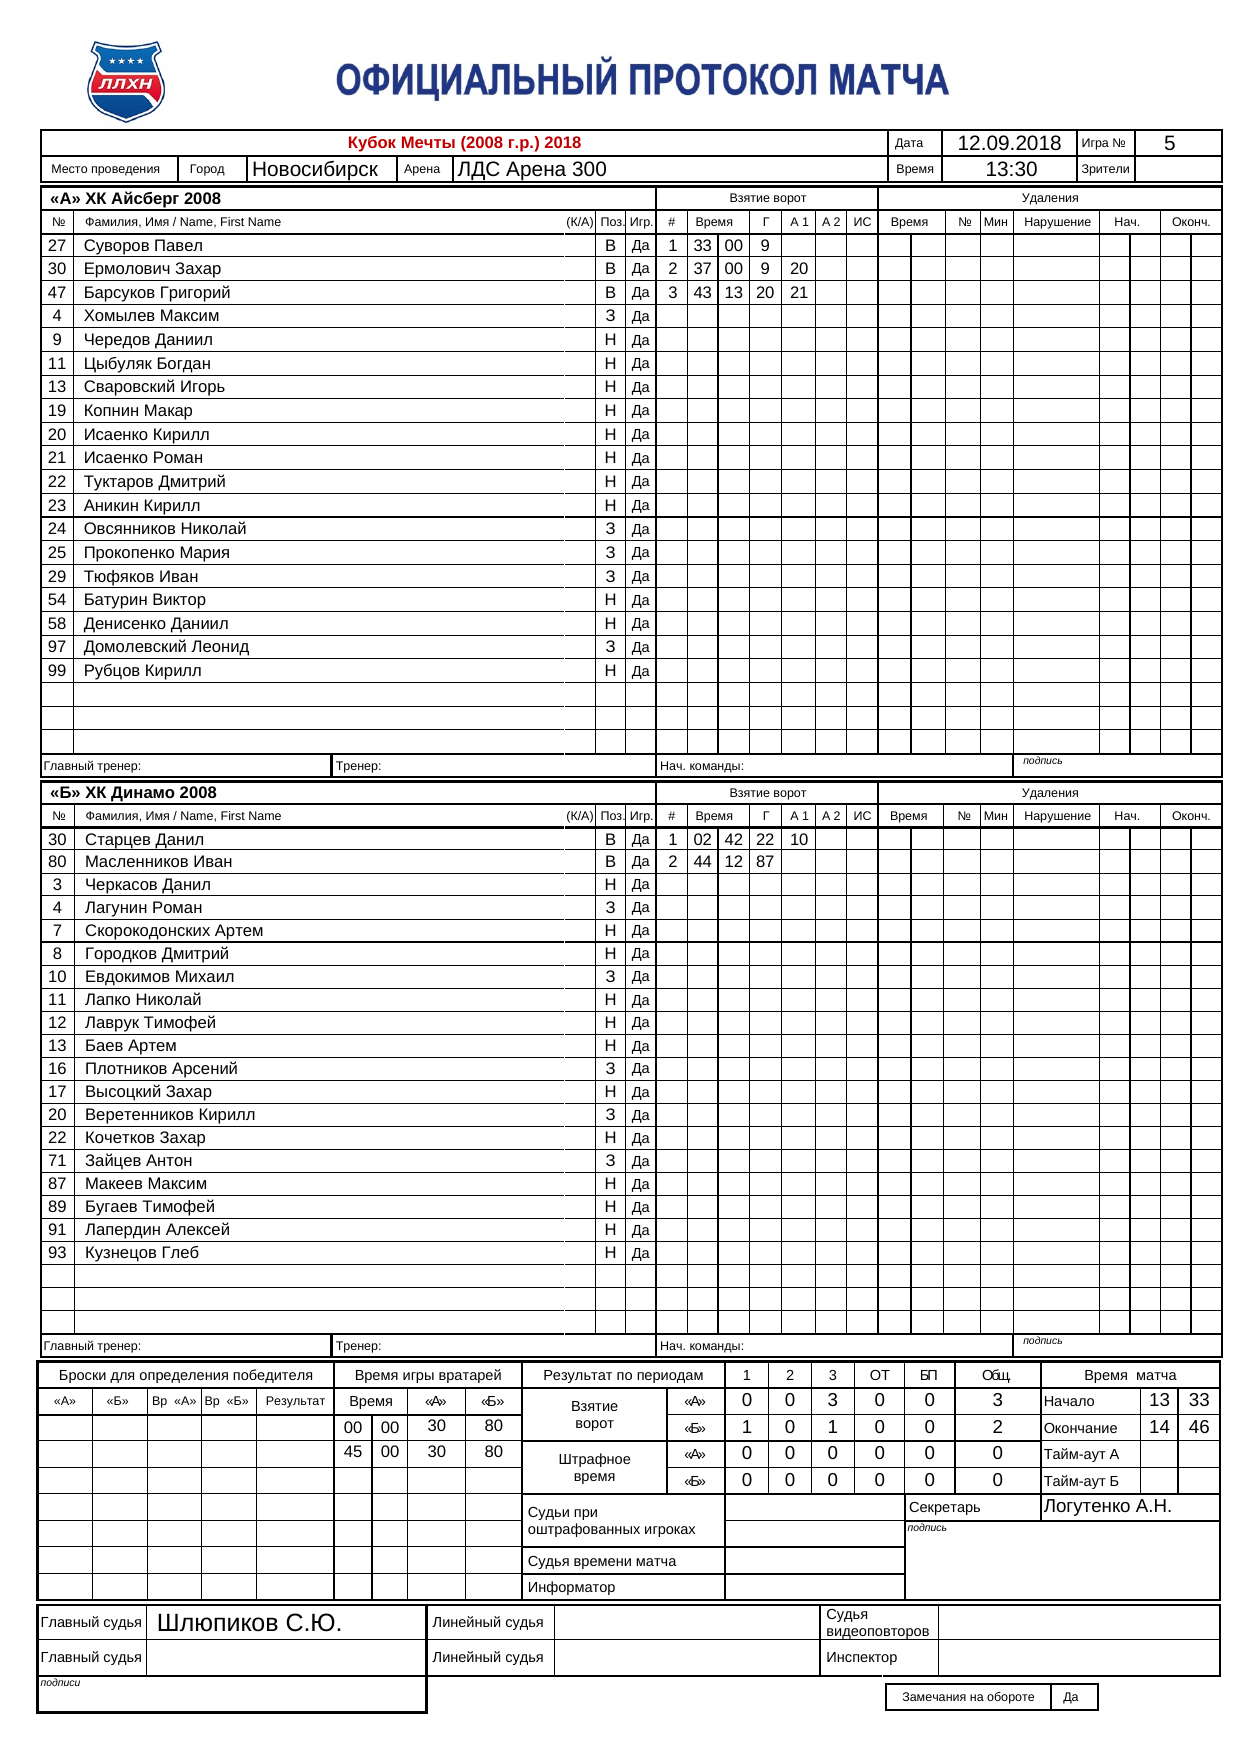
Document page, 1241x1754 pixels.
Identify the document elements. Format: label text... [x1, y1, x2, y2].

table_cell [847, 1058, 877, 1079]
table_cell [1100, 829, 1129, 849]
table_cell Фамилия, Имя / Name, First Name [75, 805, 565, 826]
table_cell 30 [408, 1416, 465, 1440]
table_cell [719, 966, 749, 987]
table_cell [879, 470, 910, 493]
table_cell [657, 1311, 687, 1333]
table_cell [782, 920, 815, 941]
table_cell [750, 989, 781, 1011]
table_cell [847, 1081, 877, 1103]
table_cell [1192, 1104, 1221, 1126]
table_cell [847, 1242, 877, 1264]
table_cell [1100, 1127, 1129, 1149]
table_cell [688, 989, 717, 1011]
table_cell [39, 1441, 92, 1467]
table_cell [946, 636, 980, 658]
table_cell [879, 1035, 910, 1057]
table_cell [626, 1265, 655, 1287]
table_cell [1014, 518, 1099, 540]
table_cell [782, 446, 815, 469]
table_cell [981, 1265, 1013, 1287]
table_cell 00 [335, 1416, 371, 1440]
table_cell [782, 1035, 815, 1057]
table_cell [719, 1265, 749, 1287]
table_cell Прокопенко Мария [74, 541, 564, 564]
table_cell 1 [657, 829, 687, 849]
table_cell [981, 1081, 1013, 1103]
table_cell Барсуков Григорий [74, 281, 564, 303]
table_cell 21 [42, 446, 73, 469]
table_cell [981, 829, 1013, 849]
table_cell [719, 1058, 749, 1079]
table_cell [946, 352, 980, 374]
table_cell [1131, 305, 1160, 327]
table_cell [1192, 376, 1221, 398]
table_cell [1192, 281, 1221, 303]
table_cell [879, 518, 910, 540]
table_cell 0 [956, 1442, 1040, 1467]
table_cell 22 [42, 1127, 74, 1149]
table_cell [782, 1012, 815, 1033]
table_cell [688, 1081, 717, 1103]
table_cell [1192, 541, 1221, 564]
table_cell [1131, 1104, 1160, 1126]
table_cell [1100, 399, 1129, 422]
table_cell Окончание [1042, 1415, 1140, 1440]
table_cell [782, 707, 815, 729]
table_header Время игры вратарей [335, 1363, 521, 1387]
table_cell [719, 1288, 749, 1310]
table_cell [1014, 281, 1099, 303]
table_cell [373, 1468, 407, 1493]
table_cell подпись [1014, 755, 1221, 776]
table_cell [1192, 352, 1221, 374]
table_cell [981, 989, 1013, 1011]
table_cell Инспектор [821, 1640, 938, 1675]
table_cell [1192, 850, 1221, 872]
table_cell Да [626, 1150, 655, 1172]
table_cell Да [626, 1035, 655, 1057]
table_cell Бугаев Тимофей [75, 1196, 564, 1218]
table_cell [1100, 1265, 1129, 1287]
table_cell [75, 1311, 564, 1333]
table_cell Н [596, 446, 625, 469]
table_cell [565, 1219, 595, 1241]
table_cell Линейный судья [428, 1606, 554, 1639]
table_cell [912, 352, 945, 374]
table_cell [565, 730, 595, 753]
table_cell [565, 989, 595, 1011]
table_cell [750, 1058, 781, 1079]
table_cell [1192, 494, 1221, 516]
table_cell [565, 1081, 595, 1103]
table_cell [565, 1242, 595, 1264]
table_cell 71 [42, 1150, 74, 1172]
table_cell [688, 305, 717, 327]
table_cell [981, 874, 1013, 895]
table_cell 9 [42, 328, 73, 351]
table_cell [847, 896, 877, 918]
table_cell [1100, 541, 1129, 564]
table_cell Черкасов Данил [75, 874, 564, 895]
table_cell Нарушение [1014, 211, 1099, 233]
table_cell [782, 1219, 815, 1241]
table_cell [1014, 1196, 1099, 1218]
table_cell № [946, 211, 980, 233]
table_cell [719, 1127, 749, 1149]
table_cell [1100, 612, 1129, 634]
table_cell [944, 1219, 980, 1241]
table_cell 13 [42, 1035, 74, 1057]
table_cell [688, 1219, 717, 1241]
table_cell [816, 896, 846, 918]
table_cell [1100, 1035, 1129, 1057]
table_cell Вр «Б» [202, 1389, 256, 1413]
table_cell [688, 612, 717, 634]
table_cell # [657, 805, 687, 826]
table_cell [1014, 541, 1099, 564]
table_cell 13:30 [943, 157, 1076, 181]
table_cell [816, 943, 846, 964]
table_cell 80 [466, 1441, 521, 1467]
table_cell 00 [719, 257, 749, 280]
table_cell Главный тренер: [42, 1335, 330, 1356]
table_cell Да [626, 1104, 655, 1126]
table_cell [39, 1521, 92, 1546]
table_cell [879, 920, 910, 941]
table_cell [879, 874, 910, 895]
table_cell [879, 850, 910, 872]
table_cell [912, 1288, 943, 1310]
table_cell 0 [905, 1389, 954, 1413]
table_cell [1161, 281, 1190, 303]
table_cell [1131, 659, 1160, 682]
table_cell [981, 235, 1013, 256]
table_cell [1100, 1012, 1129, 1033]
table_cell Да [626, 1242, 655, 1264]
table_cell Кузнецов Глеб [75, 1242, 564, 1264]
table_cell [1014, 588, 1099, 611]
table_cell Н [596, 920, 625, 941]
table_cell [688, 423, 717, 445]
table_cell В [596, 281, 625, 303]
table_cell [847, 328, 877, 351]
table_cell Старцев Данил [75, 829, 564, 849]
table_cell [1131, 470, 1160, 493]
table_cell [565, 1196, 595, 1218]
table_cell [688, 1035, 717, 1057]
table_cell Н [596, 470, 625, 493]
table_cell [1141, 1441, 1177, 1467]
table_cell [373, 1521, 407, 1546]
table_cell Мин [981, 211, 1013, 233]
table_cell [750, 1012, 781, 1033]
table_cell [1192, 399, 1221, 422]
table_cell Н [596, 989, 625, 1011]
table_cell [657, 896, 687, 918]
table_cell [879, 829, 910, 849]
table_cell А 1 [782, 211, 815, 233]
table_cell [816, 1012, 846, 1033]
table_cell [782, 1127, 815, 1149]
table_cell [782, 1288, 815, 1310]
table_cell [657, 1265, 687, 1287]
table_cell [847, 494, 877, 516]
table_cell З [596, 541, 625, 564]
table_cell Фамилия, Имя / Name, First Name [74, 211, 565, 233]
table_cell 30 [42, 257, 73, 280]
table_cell Место проведения [42, 157, 177, 181]
table_cell Тренер: [333, 1335, 655, 1356]
table_cell [42, 1288, 74, 1310]
table_cell [565, 494, 595, 516]
table_cell [782, 896, 815, 918]
table_cell [1100, 470, 1129, 493]
table_cell 0 [855, 1389, 904, 1413]
table_cell [1014, 612, 1099, 634]
table_cell Копнин Макар [74, 399, 564, 422]
table_cell [879, 1288, 910, 1310]
table_cell [657, 636, 687, 658]
table_cell [879, 1173, 910, 1195]
table_cell З [596, 636, 625, 658]
table_cell [565, 423, 595, 445]
table_cell [981, 1196, 1013, 1218]
table_cell 10 [782, 829, 815, 849]
table_cell [719, 707, 749, 729]
table_cell Линейный судья [428, 1640, 554, 1675]
table_cell [1161, 1081, 1190, 1103]
table_cell Н [596, 399, 625, 422]
table_cell [93, 1547, 147, 1573]
table_cell [466, 1574, 521, 1599]
table_cell [257, 1416, 333, 1440]
table_cell Н [596, 612, 625, 634]
table_cell [373, 1494, 407, 1520]
table_header 12.09.2018 [943, 131, 1076, 155]
table_cell [816, 829, 846, 849]
table_cell Да [626, 920, 655, 941]
table_cell [939, 1640, 1219, 1675]
table_cell [847, 1035, 877, 1057]
table_cell [565, 636, 595, 658]
table_cell Игр. [626, 211, 655, 233]
table_cell Высоцкий Захар [75, 1081, 564, 1103]
table_cell [981, 896, 1013, 918]
table_cell [912, 281, 945, 303]
table_cell «Б» [668, 1415, 724, 1440]
table_cell [688, 470, 717, 493]
table_cell [816, 541, 846, 564]
table_cell Да [626, 1012, 655, 1033]
table_cell [782, 1196, 815, 1218]
table_cell [565, 518, 595, 540]
table_cell [719, 612, 749, 634]
table_cell Да [626, 565, 655, 587]
table_cell [202, 1441, 256, 1467]
table_cell [719, 1035, 749, 1057]
table_cell [257, 1547, 333, 1573]
table_cell [944, 989, 980, 1011]
table_cell [981, 305, 1013, 327]
table_cell [1136, 157, 1221, 181]
table_cell [1161, 423, 1190, 445]
table_cell [1014, 1012, 1099, 1033]
table_cell [1014, 423, 1099, 445]
table_cell [912, 707, 945, 729]
table_cell 22 [750, 829, 781, 849]
table_cell [657, 683, 687, 706]
table_cell [1131, 896, 1160, 918]
table_cell [657, 305, 687, 327]
table_cell [782, 1311, 815, 1333]
table_cell [944, 1311, 980, 1333]
table_cell [657, 707, 687, 729]
table_cell [719, 683, 749, 706]
table_cell [466, 1521, 521, 1546]
table_cell [782, 1150, 815, 1172]
table_cell 97 [42, 636, 73, 658]
table_cell [565, 565, 595, 587]
table_cell [257, 1468, 333, 1493]
table_cell [39, 1494, 92, 1520]
table_cell [688, 1058, 717, 1079]
table_cell [466, 1547, 521, 1573]
table_cell [565, 612, 595, 634]
table_cell [912, 1265, 943, 1287]
table_cell Да [626, 659, 655, 682]
table_cell Рубцов Кирилл [74, 659, 564, 682]
table_cell В [596, 850, 625, 872]
table_cell [750, 1035, 781, 1057]
table_cell [688, 446, 717, 469]
table_cell [1131, 829, 1160, 849]
table_cell [565, 966, 595, 987]
table_cell [657, 730, 687, 753]
table_cell Да [626, 235, 655, 256]
table_cell 30 [42, 829, 74, 849]
table_cell [981, 446, 1013, 469]
table_cell [782, 518, 815, 540]
table_cell 58 [42, 612, 73, 634]
table_cell [782, 966, 815, 987]
table_header Взятие ворот [657, 783, 877, 803]
table_cell [565, 1288, 595, 1310]
table_cell [719, 305, 749, 327]
table_cell [847, 966, 877, 987]
table_cell [847, 1127, 877, 1149]
table_cell Судьи при оштрафованных игроках [523, 1495, 724, 1546]
table_header «Б» ХК Динамо 2008 [42, 783, 655, 803]
table_cell [782, 235, 815, 256]
table_cell [1014, 1242, 1099, 1264]
table_cell [626, 1288, 655, 1310]
table_cell [1192, 659, 1221, 682]
table_cell [981, 1311, 1013, 1333]
table_cell [148, 1441, 201, 1467]
table_cell ИС [847, 805, 877, 826]
table_cell [750, 518, 781, 540]
table_cell [750, 707, 781, 729]
table_cell [657, 1058, 687, 1079]
table_cell [1192, 518, 1221, 540]
table_cell [912, 850, 943, 872]
table_cell [946, 235, 980, 256]
table_cell Исаенко Роман [74, 446, 564, 469]
table_cell 0 [905, 1415, 954, 1440]
table_cell Судья видеоповторов [821, 1606, 938, 1639]
table_cell [782, 376, 815, 398]
table_cell [657, 494, 687, 516]
table_cell [565, 541, 595, 564]
table_cell [879, 1058, 910, 1079]
table_cell [1161, 1265, 1190, 1287]
table_cell [726, 1495, 904, 1520]
table_cell Н [596, 1012, 625, 1033]
table_cell [1131, 1196, 1160, 1218]
table_cell [782, 494, 815, 516]
table_cell [1161, 1311, 1190, 1333]
table_cell 0 [812, 1468, 854, 1493]
table_cell Главный тренер: [42, 755, 330, 776]
table_cell [981, 423, 1013, 445]
table_cell [1161, 966, 1190, 987]
table_cell [1014, 730, 1099, 753]
table_cell [408, 1468, 465, 1493]
table_cell [1131, 588, 1160, 611]
table_cell [946, 612, 980, 634]
table_cell [1161, 541, 1190, 564]
table_cell «А» [39, 1389, 92, 1413]
table_cell [565, 1104, 595, 1126]
table_cell [719, 1173, 749, 1195]
table_cell [657, 518, 687, 540]
table_cell [688, 943, 717, 964]
table_cell [816, 920, 846, 941]
table_cell [657, 989, 687, 1011]
table_cell [912, 399, 945, 422]
table_cell [946, 541, 980, 564]
table_cell [688, 636, 717, 658]
table_cell [596, 1288, 625, 1310]
table_cell [657, 612, 687, 634]
table_cell [1131, 565, 1160, 587]
table_cell Да [626, 850, 655, 872]
table_cell [42, 730, 73, 753]
table_cell [565, 896, 595, 918]
table_cell [912, 541, 945, 564]
table_cell [428, 1677, 882, 1711]
table_cell Лаврук Тимофей [75, 1012, 564, 1033]
table_cell Информатор [523, 1575, 724, 1599]
table_cell [335, 1468, 371, 1493]
table_cell [1100, 730, 1129, 753]
table_cell [879, 376, 910, 398]
table_cell [912, 446, 945, 469]
table_cell [202, 1521, 256, 1546]
table_cell [816, 352, 846, 374]
table_cell [688, 588, 717, 611]
table_cell [719, 399, 749, 422]
table_cell [719, 896, 749, 918]
table_cell [981, 943, 1013, 964]
table_cell [148, 1547, 201, 1573]
table_cell [1100, 683, 1129, 706]
table_cell [816, 989, 846, 1011]
table_cell [1131, 1311, 1160, 1333]
table_cell «А» [668, 1389, 724, 1413]
table_cell ИС [847, 211, 877, 233]
table_cell [816, 328, 846, 351]
table_cell Н [596, 1196, 625, 1218]
table_cell [782, 850, 815, 872]
table_cell [750, 328, 781, 351]
table_cell [879, 636, 910, 658]
table_cell [1192, 305, 1221, 327]
table_cell [946, 281, 980, 303]
table_cell [782, 636, 815, 658]
table_cell [1192, 920, 1221, 941]
table_cell [912, 235, 945, 256]
table_cell [626, 730, 655, 753]
table_cell [981, 565, 1013, 587]
table_cell [816, 1081, 846, 1103]
table_cell [1100, 328, 1129, 351]
table_cell [1161, 896, 1190, 918]
table_cell [39, 1468, 92, 1493]
table_cell 27 [42, 235, 73, 256]
table_cell [782, 328, 815, 351]
table_cell [1192, 966, 1221, 987]
table_cell [912, 966, 943, 987]
table_cell 43 [688, 281, 717, 303]
table_cell [1131, 328, 1160, 351]
table_cell [1014, 257, 1099, 280]
table_cell Н [596, 588, 625, 611]
table_cell [981, 1219, 1013, 1241]
table_cell Вр «А» [148, 1389, 201, 1413]
table_cell [1161, 565, 1190, 587]
table_cell [816, 399, 846, 422]
table_cell [555, 1606, 819, 1639]
table_cell [1100, 874, 1129, 895]
table_cell Да [626, 494, 655, 516]
table_cell [565, 1150, 595, 1172]
table_cell [719, 730, 749, 753]
table_cell [719, 423, 749, 445]
table_cell [879, 399, 910, 422]
table_cell [912, 1242, 943, 1264]
table_cell [1014, 1219, 1099, 1241]
table_cell [148, 1521, 201, 1546]
table_cell [1100, 1058, 1129, 1079]
table_cell 13 [719, 281, 749, 303]
table_cell [912, 588, 945, 611]
table_cell [657, 1035, 687, 1057]
table_cell [981, 1058, 1013, 1079]
table_cell [750, 1219, 781, 1241]
table_cell Секретарь [906, 1495, 1040, 1520]
table_cell 22 [42, 470, 73, 493]
table_cell [408, 1547, 465, 1573]
table_cell [912, 1012, 943, 1033]
table_cell 29 [42, 565, 73, 587]
table_cell [93, 1494, 147, 1520]
table_cell «Б» [668, 1468, 724, 1493]
table_cell [1131, 943, 1160, 964]
table_cell [981, 730, 1013, 753]
table_cell Н [596, 659, 625, 682]
table_cell [719, 1104, 749, 1126]
table_cell Чередов Даниил [74, 328, 564, 351]
table_cell [782, 1265, 815, 1287]
table_cell З [596, 1150, 625, 1172]
table_cell [688, 1242, 717, 1264]
table_cell 80 [466, 1416, 521, 1440]
table_cell [1161, 1012, 1190, 1033]
table_cell Н [596, 423, 625, 445]
table_cell [1141, 1468, 1177, 1493]
table_cell [750, 874, 781, 895]
table_cell [782, 659, 815, 682]
table_cell [816, 1173, 846, 1195]
table_cell [879, 659, 910, 682]
table_cell [565, 399, 595, 422]
table_cell [816, 1058, 846, 1079]
table_cell [688, 565, 717, 587]
table_cell Денисенко Даниил [74, 612, 564, 634]
table_cell Городков Дмитрий [75, 943, 564, 964]
table_cell [816, 966, 846, 987]
table_cell [782, 989, 815, 1011]
table_cell [879, 1104, 910, 1126]
table_cell [750, 730, 781, 753]
table_cell [847, 659, 877, 682]
table_cell [1014, 494, 1099, 516]
table_cell [1161, 730, 1190, 753]
table_cell [816, 494, 846, 516]
table_cell [1192, 896, 1221, 918]
table_cell [981, 518, 1013, 540]
table_cell 21 [782, 281, 815, 303]
table_cell [1100, 352, 1129, 374]
table_cell Да [626, 1196, 655, 1218]
table_cell [1131, 850, 1160, 872]
table_cell 0 [726, 1389, 768, 1413]
table_cell [1100, 989, 1129, 1011]
table_cell Н [596, 874, 625, 895]
table_cell [1131, 989, 1160, 1011]
table_cell [946, 470, 980, 493]
table_cell [750, 470, 781, 493]
table_cell [1131, 257, 1160, 280]
table_cell [657, 943, 687, 964]
table_cell [1014, 1035, 1099, 1057]
table_cell Н [596, 1127, 625, 1149]
table_cell 16 [42, 1058, 74, 1079]
table_cell [847, 352, 877, 374]
table_cell (К/А) [565, 805, 595, 826]
table_cell [1161, 659, 1190, 682]
table_cell [981, 1288, 1013, 1310]
table_cell [626, 683, 655, 706]
table_cell Н [596, 1035, 625, 1057]
table_cell [1161, 636, 1190, 658]
table_cell [719, 1311, 749, 1333]
table_cell [944, 1104, 980, 1126]
table_cell 37 [688, 257, 717, 280]
table_cell Да [626, 257, 655, 280]
table_cell [879, 235, 910, 256]
table_header Время матча [1042, 1363, 1219, 1387]
table_cell [257, 1494, 333, 1520]
table_cell 00 [719, 235, 749, 256]
table_cell [657, 565, 687, 587]
table_cell [93, 1468, 147, 1493]
table_cell [883, 1677, 1220, 1681]
table_cell [847, 235, 877, 256]
table_cell [946, 305, 980, 327]
table_cell [912, 1196, 943, 1218]
table_cell 17 [42, 1081, 74, 1103]
table_cell [946, 376, 980, 398]
table_cell Нач. [1100, 211, 1160, 233]
table_cell [1131, 612, 1160, 634]
table_cell Время [335, 1389, 407, 1413]
table_cell [1014, 943, 1099, 964]
table_cell [1192, 1058, 1221, 1079]
table_cell [202, 1494, 256, 1520]
table_cell Время [889, 157, 941, 181]
table_cell [1014, 1265, 1099, 1287]
table_cell [1100, 235, 1129, 256]
table_cell [1014, 966, 1099, 987]
table_cell [1192, 874, 1221, 895]
table_cell [847, 1104, 877, 1126]
table_cell 3 [42, 874, 74, 895]
table_cell [565, 850, 595, 872]
table_cell [688, 1104, 717, 1126]
table_cell [847, 1173, 877, 1195]
table_cell [1192, 257, 1221, 280]
table_cell Да [626, 446, 655, 469]
table_cell [626, 1311, 655, 1333]
table_cell [847, 874, 877, 895]
table_cell [1161, 1219, 1190, 1241]
table_cell [847, 612, 877, 634]
table_cell [1131, 1288, 1160, 1310]
table_cell [565, 707, 595, 729]
table_cell Время [688, 805, 749, 826]
table_cell № [944, 805, 980, 826]
table_cell [750, 588, 781, 611]
table_header Броски для определения победителя [39, 1363, 333, 1387]
table_cell [657, 588, 687, 611]
table_cell Время [879, 211, 945, 233]
table_cell [657, 1104, 687, 1126]
table_cell [688, 659, 717, 682]
table_cell [816, 588, 846, 611]
table_cell [1161, 1104, 1190, 1126]
table_cell [944, 896, 980, 918]
table_cell [1100, 257, 1129, 280]
table_cell [981, 257, 1013, 280]
table_cell 3 [956, 1389, 1040, 1413]
table_cell Да [626, 305, 655, 327]
table_cell Да [626, 1219, 655, 1241]
table_cell [879, 943, 910, 964]
table_cell Кочетков Захар [75, 1127, 564, 1149]
table_cell [981, 1104, 1013, 1126]
table_cell В [596, 829, 625, 849]
table_cell Поз. [596, 805, 625, 826]
table_cell [946, 730, 980, 753]
table_cell [1014, 235, 1099, 256]
table_cell [944, 943, 980, 964]
table_cell 80 [42, 850, 74, 872]
table_cell [1100, 518, 1129, 540]
table_cell [847, 1219, 877, 1241]
table_cell [1131, 1035, 1160, 1057]
table_cell Нач. команды: [657, 755, 1012, 776]
table_cell [657, 328, 687, 351]
table_cell [1192, 1265, 1221, 1287]
table_cell [1131, 235, 1160, 256]
table_cell [750, 920, 781, 941]
table_cell 13 [42, 376, 73, 398]
table_cell 0 [812, 1442, 854, 1467]
table_cell [657, 541, 687, 564]
table_cell [782, 305, 815, 327]
table_cell [719, 446, 749, 469]
table_cell [1192, 1196, 1221, 1218]
table_cell Мин [981, 805, 1013, 826]
table_cell [1014, 683, 1099, 706]
table_cell [981, 659, 1013, 682]
table_cell [42, 683, 73, 706]
table_cell [847, 1288, 877, 1310]
table_cell [408, 1494, 465, 1520]
table_cell [946, 707, 980, 729]
table_cell [565, 943, 595, 964]
table_cell [912, 874, 943, 895]
table_cell [688, 1288, 717, 1310]
table_cell [257, 1521, 333, 1546]
table_cell # [657, 211, 687, 233]
table_cell [626, 707, 655, 729]
table_cell 42 [719, 829, 749, 849]
table_cell [981, 966, 1013, 987]
table_cell [750, 1265, 781, 1287]
table_cell [816, 850, 846, 872]
table_cell 87 [42, 1173, 74, 1195]
table_cell [847, 707, 877, 729]
table_cell Сваровский Игорь [74, 376, 564, 398]
table_cell Город [179, 157, 246, 181]
table_cell 45 [335, 1441, 371, 1467]
table_cell Н [596, 352, 625, 374]
table_cell [912, 470, 945, 493]
table_cell [1192, 636, 1221, 658]
table_cell [1192, 1219, 1221, 1241]
table_cell [981, 588, 1013, 611]
table_cell Домолевский Леонид [74, 636, 564, 658]
table_cell № [42, 211, 73, 233]
table_cell Н [596, 1173, 625, 1195]
table_cell [750, 1311, 781, 1333]
table_cell 23 [42, 494, 73, 516]
table_cell [816, 305, 846, 327]
table_cell «Б » [466, 1389, 521, 1413]
table_cell 20 [42, 423, 73, 445]
table_cell Н [596, 494, 625, 516]
table_cell Суворов Павел [74, 235, 564, 256]
table_cell [847, 565, 877, 587]
table_cell Шлюпиков С.Ю. [147, 1606, 425, 1639]
table_cell [1100, 1288, 1129, 1310]
table_cell [1131, 1219, 1160, 1241]
table_cell Штрафное время [523, 1442, 666, 1493]
table_cell [912, 943, 943, 964]
table_cell Плотников Арсений [75, 1058, 564, 1079]
table_cell [1192, 423, 1221, 445]
table_header БП [905, 1363, 954, 1387]
table_cell З [596, 518, 625, 540]
table_cell [688, 1173, 717, 1195]
table_cell [879, 896, 910, 918]
table_cell [1014, 565, 1099, 587]
table_cell [565, 1311, 595, 1333]
table_cell [816, 1219, 846, 1241]
table_cell [847, 376, 877, 398]
table_cell [335, 1547, 371, 1573]
table_cell [257, 1574, 333, 1599]
table_cell [981, 707, 1013, 729]
table_cell № [42, 805, 74, 826]
table_cell [565, 683, 595, 706]
table_cell [719, 376, 749, 398]
table_cell 24 [42, 518, 73, 540]
table_cell [719, 328, 749, 351]
table_cell [1161, 399, 1190, 422]
table_cell [719, 1081, 749, 1103]
table_cell 3 [657, 281, 687, 303]
table_cell [782, 943, 815, 964]
table_cell [688, 328, 717, 351]
table_cell Да [626, 470, 655, 493]
table_cell [1014, 850, 1099, 872]
table_cell [946, 565, 980, 587]
table_cell [981, 683, 1013, 706]
table_cell [688, 707, 717, 729]
table_cell [657, 352, 687, 374]
table_cell 2 [657, 257, 687, 280]
table_cell [879, 1242, 910, 1264]
table_cell [946, 257, 980, 280]
table_cell [816, 707, 846, 729]
table_cell [912, 565, 945, 587]
table_cell [657, 1288, 687, 1310]
table_cell [1192, 683, 1221, 706]
table_cell [879, 612, 910, 634]
table_cell [912, 1035, 943, 1057]
table_cell [719, 1242, 749, 1264]
table_cell [782, 730, 815, 753]
table_cell [719, 565, 749, 587]
table_cell [1161, 612, 1190, 634]
table_cell [847, 1196, 877, 1218]
table_cell Игр. [626, 805, 655, 826]
table_cell [1100, 376, 1129, 398]
table_cell [750, 896, 781, 918]
table_cell [750, 1150, 781, 1172]
table_cell [688, 966, 717, 987]
table_cell [1161, 328, 1190, 351]
table_cell [1100, 1150, 1129, 1172]
table_cell [750, 446, 781, 469]
table_cell [750, 494, 781, 516]
table_cell [1014, 636, 1099, 658]
table_cell [912, 494, 945, 516]
table_cell [1161, 376, 1190, 398]
table_cell [93, 1441, 147, 1467]
table_header 3 [812, 1363, 854, 1387]
table_cell [688, 1127, 717, 1149]
table_cell [944, 850, 980, 872]
table_cell Цыбуляк Богдан [74, 352, 564, 374]
table_cell [750, 399, 781, 422]
table_cell Главный судья [39, 1606, 146, 1639]
table_cell [750, 1173, 781, 1195]
table_cell 2 [657, 850, 687, 872]
table_cell Н [596, 1242, 625, 1264]
table_cell [1131, 281, 1160, 303]
table_cell З [596, 1058, 625, 1079]
table_cell 11 [42, 989, 74, 1011]
table_cell 1 [726, 1415, 768, 1440]
table_cell [879, 966, 910, 987]
table_cell [565, 659, 595, 682]
table_cell Лапердин Алексей [75, 1219, 564, 1241]
table_cell 4 [42, 305, 73, 327]
table_cell [981, 1127, 1013, 1149]
table_cell [1100, 966, 1129, 987]
table_cell [847, 399, 877, 422]
table_cell [750, 1242, 781, 1264]
table_cell [719, 636, 749, 658]
table_cell [944, 1150, 980, 1172]
table_cell [879, 328, 910, 351]
table_header Да [1052, 1685, 1097, 1709]
table_cell [879, 730, 910, 753]
table_cell [1100, 1081, 1129, 1103]
table_cell [719, 1150, 749, 1172]
table_cell [816, 1242, 846, 1264]
table_cell [1192, 829, 1221, 849]
table_cell подписи [39, 1677, 425, 1711]
table_cell Взятие ворот [523, 1389, 666, 1440]
table_cell [816, 518, 846, 540]
table_cell [1014, 352, 1099, 374]
table_cell [816, 636, 846, 658]
table_cell [719, 494, 749, 516]
table_cell [1161, 494, 1190, 516]
table_cell [565, 257, 595, 280]
table_cell [750, 352, 781, 374]
table_cell [750, 636, 781, 658]
table_cell [719, 518, 749, 540]
table_cell [1192, 565, 1221, 587]
table_cell [782, 352, 815, 374]
table_cell [847, 305, 877, 327]
table_cell [847, 636, 877, 658]
table_cell [1161, 850, 1190, 872]
table_cell [1100, 1173, 1129, 1195]
table_cell В [596, 235, 625, 256]
table_cell [847, 850, 877, 872]
table_cell [1099, 1682, 1220, 1711]
table_cell [879, 541, 910, 564]
table_cell [1161, 446, 1190, 469]
table_cell [1014, 328, 1099, 351]
table_cell [1161, 1173, 1190, 1195]
table_cell [657, 1081, 687, 1103]
table_cell [75, 1288, 564, 1310]
table_cell «А» [668, 1442, 724, 1467]
table_cell [1100, 494, 1129, 516]
table_cell 46 [1179, 1415, 1219, 1440]
table_cell [1100, 1196, 1129, 1218]
table_cell [782, 1081, 815, 1103]
table_cell [816, 1196, 846, 1218]
table_cell [408, 1574, 465, 1599]
table_cell 0 [726, 1468, 768, 1493]
table_cell [1131, 446, 1160, 469]
table_cell [816, 612, 846, 634]
table_cell [565, 235, 595, 256]
table_cell 11 [42, 352, 73, 374]
table_cell [565, 1127, 595, 1149]
table_cell 0 [855, 1468, 904, 1493]
table_cell [1131, 1081, 1160, 1103]
table_cell [1131, 966, 1160, 987]
table_header Взятие ворот [657, 188, 877, 209]
table_cell [657, 1150, 687, 1172]
table_cell [42, 1265, 74, 1287]
table_cell [257, 1441, 333, 1467]
table_cell [565, 1265, 595, 1287]
table_cell [555, 1640, 819, 1675]
table_cell Зайцев Антон [75, 1150, 564, 1172]
table_cell [1131, 874, 1160, 895]
table_cell А 2 [816, 805, 846, 826]
table_cell [879, 1012, 910, 1033]
table_cell [1100, 281, 1129, 303]
table_cell [912, 1127, 943, 1149]
table_cell [750, 659, 781, 682]
table_cell Ермолович Захар [74, 257, 564, 280]
table_cell [879, 1265, 910, 1287]
table_cell Н [596, 1081, 625, 1103]
table_cell [1131, 376, 1160, 398]
table_cell [688, 399, 717, 422]
table_cell [912, 1081, 943, 1103]
table_cell 54 [42, 588, 73, 611]
table_cell [1014, 1081, 1099, 1103]
table_cell [1131, 423, 1160, 445]
table_cell 20 [782, 257, 815, 280]
table_cell Батурин Виктор [74, 588, 564, 611]
table_cell Н [596, 328, 625, 351]
table_cell Да [626, 376, 655, 398]
table_cell Да [626, 423, 655, 445]
table_header ОТ [855, 1363, 904, 1387]
table_cell 00 [373, 1441, 407, 1467]
table_cell [750, 966, 781, 987]
table_cell [750, 1196, 781, 1218]
table_cell [782, 565, 815, 587]
table_cell [1192, 1127, 1221, 1149]
table_cell Да [626, 1173, 655, 1195]
table_cell 2 [956, 1415, 1040, 1440]
table_cell Баев Артем [75, 1035, 564, 1057]
table_cell [657, 399, 687, 422]
table_header Игра № [1078, 131, 1134, 155]
table_cell [688, 494, 717, 516]
table_cell [1100, 565, 1129, 587]
table_cell Г [750, 805, 781, 826]
table_cell [816, 235, 846, 256]
table_cell Хомылев Максим [74, 305, 564, 327]
table_cell Время [688, 211, 749, 233]
table_cell [782, 612, 815, 634]
table_cell [565, 1058, 595, 1079]
table_cell Да [626, 943, 655, 964]
table_cell [719, 874, 749, 895]
table_cell 0 [855, 1415, 904, 1440]
table_cell [879, 494, 910, 516]
table_cell [657, 1196, 687, 1218]
table_cell [944, 1127, 980, 1149]
table_cell [1014, 1058, 1099, 1079]
table_cell [335, 1494, 371, 1520]
table_cell [1131, 1127, 1160, 1149]
table_cell [944, 920, 980, 941]
table_cell [1161, 989, 1190, 1011]
table_cell Тайм-аут А [1042, 1441, 1140, 1467]
table_cell [1131, 1012, 1160, 1033]
table_cell [1014, 707, 1099, 729]
table_cell ЛДС Арена 300 [454, 157, 887, 181]
table_cell [1179, 1441, 1219, 1467]
table_cell Тренер: [333, 755, 655, 776]
table_cell [1161, 1058, 1190, 1079]
table_cell [912, 1173, 943, 1195]
table_cell [1014, 446, 1099, 469]
table_cell [981, 1012, 1013, 1033]
table_cell [565, 920, 595, 941]
table_cell [1131, 1265, 1160, 1287]
table_cell [1014, 989, 1099, 1011]
table_cell [1014, 1311, 1099, 1333]
table_cell [816, 1104, 846, 1126]
table_cell [1131, 730, 1160, 753]
table_cell 1 [657, 235, 687, 256]
table_cell [1014, 896, 1099, 918]
table_cell [981, 494, 1013, 516]
table_cell [1014, 376, 1099, 398]
table_cell [912, 257, 945, 280]
table_cell [1100, 1242, 1129, 1264]
table_cell [782, 423, 815, 445]
table_cell [688, 1311, 717, 1333]
table_cell [939, 1606, 1219, 1639]
table_cell «Б» [93, 1389, 147, 1413]
table_cell 0 [769, 1442, 811, 1467]
table_cell [816, 874, 846, 895]
table_cell [596, 707, 625, 729]
table_cell [1192, 989, 1221, 1011]
table_cell [879, 1196, 910, 1218]
table_cell [565, 1173, 595, 1195]
table_cell [719, 659, 749, 682]
table_cell Да [626, 588, 655, 611]
table_cell [1161, 1035, 1190, 1057]
table_cell [1192, 730, 1221, 753]
table_header 5 [1136, 131, 1221, 155]
table_cell Логутенко А.Н. [1042, 1495, 1219, 1520]
table_cell Да [626, 612, 655, 634]
table_cell [565, 829, 595, 849]
table_cell [596, 1311, 625, 1333]
table_cell «А» [408, 1389, 465, 1413]
table_cell [847, 730, 877, 753]
table_cell [1100, 305, 1129, 327]
table_cell [202, 1416, 256, 1440]
table_cell Да [626, 352, 655, 374]
table_cell 4 [42, 896, 74, 918]
table_cell Да [626, 281, 655, 303]
table_cell [1100, 1219, 1129, 1241]
table_cell [1100, 446, 1129, 469]
table_cell [1192, 1150, 1221, 1172]
table_cell [565, 281, 595, 303]
table_cell Овсянников Николай [74, 518, 564, 540]
table_cell [946, 423, 980, 445]
table_cell [1161, 1288, 1190, 1310]
table_cell [879, 1150, 910, 1172]
table_cell Нач. [1100, 805, 1160, 826]
table_cell [719, 989, 749, 1011]
table_cell [981, 1035, 1013, 1057]
table_cell [816, 1035, 846, 1057]
table_cell [657, 423, 687, 445]
table_cell [912, 1058, 943, 1079]
table_cell [335, 1521, 371, 1546]
table_cell [93, 1521, 147, 1546]
table_cell [1014, 659, 1099, 682]
table_cell [981, 920, 1013, 941]
table_cell [1131, 352, 1160, 374]
table_cell [42, 707, 73, 729]
table_cell [879, 565, 910, 587]
table_cell [1161, 588, 1190, 611]
table_cell [1161, 518, 1190, 540]
table_cell [719, 943, 749, 964]
table_cell Н [596, 376, 625, 398]
table_header Удаления [879, 783, 1221, 803]
table_cell [912, 920, 943, 941]
table_cell [202, 1574, 256, 1599]
table_cell 99 [42, 659, 73, 682]
table_cell Да [626, 829, 655, 849]
table_cell [688, 896, 717, 918]
table_cell [466, 1494, 521, 1520]
table_cell 1 [812, 1415, 854, 1440]
table_cell [1100, 636, 1129, 658]
table_cell [944, 1242, 980, 1264]
table_header Результат по периодам [523, 1363, 724, 1387]
table_cell [657, 1173, 687, 1195]
table_cell Зрители [1078, 157, 1134, 181]
table_cell А 1 [782, 805, 815, 826]
table_cell [912, 730, 945, 753]
table_cell [981, 612, 1013, 634]
table_cell [657, 874, 687, 895]
table_cell З [596, 1104, 625, 1126]
table_cell [1014, 1127, 1099, 1149]
table_cell Лапко Николай [75, 989, 564, 1011]
table_cell [1100, 920, 1129, 941]
table_cell [879, 446, 910, 469]
table_cell [1161, 683, 1190, 706]
table_cell [944, 1265, 980, 1287]
table_cell Оконч. [1161, 805, 1221, 826]
table_cell [565, 328, 595, 351]
table_cell Масленников Иван [75, 850, 564, 872]
table_cell [912, 636, 945, 658]
table_cell [688, 518, 717, 540]
table_cell [912, 683, 945, 706]
table_cell [1192, 235, 1221, 256]
table_cell подпись [1014, 1335, 1221, 1356]
table_cell З [596, 896, 625, 918]
table_cell [816, 1127, 846, 1149]
table_cell [750, 683, 781, 706]
table_cell [1192, 1311, 1221, 1333]
table_header Замечания на обороте [887, 1685, 1050, 1709]
table_cell [202, 1547, 256, 1573]
table_cell [373, 1547, 407, 1573]
table_cell 0 [769, 1389, 811, 1413]
table_cell [565, 376, 595, 398]
table_cell [1100, 943, 1129, 964]
table_cell [719, 541, 749, 564]
table_cell [1161, 352, 1190, 374]
table_cell [981, 850, 1013, 872]
table_cell 9 [750, 257, 781, 280]
table_cell 20 [42, 1104, 74, 1126]
table_cell [750, 1127, 781, 1149]
table_cell [1131, 1150, 1160, 1172]
table_cell [944, 966, 980, 987]
table_cell [1161, 943, 1190, 964]
table_cell [1192, 1012, 1221, 1033]
table_cell [912, 612, 945, 634]
table_cell [719, 352, 749, 374]
table_cell Поз. [596, 211, 625, 233]
table_cell [879, 588, 910, 611]
table_cell [657, 376, 687, 398]
table_cell [719, 1219, 749, 1241]
table_cell [879, 1127, 910, 1149]
table_cell [726, 1548, 904, 1573]
table_cell [1161, 707, 1190, 729]
table_cell [1161, 235, 1190, 256]
table_cell [1161, 1242, 1190, 1264]
table_cell 12 [42, 1012, 74, 1033]
table_cell [657, 1219, 687, 1241]
table_cell [1014, 1173, 1099, 1195]
table_cell [981, 1150, 1013, 1172]
table_cell [750, 541, 781, 564]
table_cell [816, 565, 846, 587]
table_cell [847, 943, 877, 964]
table_cell [847, 989, 877, 1011]
table_cell Н [596, 943, 625, 964]
table_cell [1131, 636, 1160, 658]
table_cell [912, 1219, 943, 1241]
table_cell [847, 470, 877, 493]
table_cell [1100, 588, 1129, 611]
table_cell [719, 920, 749, 941]
table_cell [596, 1265, 625, 1287]
table_cell [944, 1173, 980, 1195]
table_cell [719, 1196, 749, 1218]
table_cell [688, 683, 717, 706]
table_cell [750, 376, 781, 398]
table_cell [782, 1058, 815, 1079]
table_cell [782, 588, 815, 611]
table_cell [565, 305, 595, 327]
table_cell [750, 1288, 781, 1310]
table_cell [1161, 1127, 1190, 1149]
table_cell [688, 376, 717, 398]
table_cell [466, 1468, 521, 1493]
table_cell [981, 352, 1013, 374]
table_cell 44 [688, 850, 717, 872]
table_cell [782, 683, 815, 706]
table_cell [1161, 257, 1190, 280]
table_cell Нач. команды: [657, 1335, 1012, 1356]
table_cell [373, 1574, 407, 1599]
table_cell 0 [855, 1442, 904, 1467]
table_cell Г [750, 211, 781, 233]
table_cell [1192, 1173, 1221, 1195]
table_cell [847, 446, 877, 469]
table_cell Аникин Кирилл [74, 494, 564, 516]
table_header «А» ХК Айсберг 2008 [42, 188, 655, 209]
table_cell [879, 257, 910, 280]
table_cell [981, 399, 1013, 422]
table_cell Веретенников Кирилл [75, 1104, 564, 1126]
table_cell 30 [408, 1441, 465, 1467]
table_cell 14 [1141, 1415, 1177, 1440]
table_cell [879, 305, 910, 327]
table_cell [1131, 541, 1160, 564]
table_cell [565, 446, 595, 469]
picture [5, 28, 1179, 129]
table_cell Да [626, 896, 655, 918]
table_cell [596, 730, 625, 753]
table_cell [688, 1196, 717, 1218]
table_cell [750, 1081, 781, 1103]
table_cell [1014, 829, 1099, 849]
table_cell [1161, 1196, 1190, 1218]
table_cell [946, 328, 980, 351]
table_cell [750, 943, 781, 964]
table_cell [148, 1494, 201, 1520]
table_cell [912, 829, 943, 849]
table_cell 12 [719, 850, 749, 872]
table_cell [1131, 1058, 1160, 1079]
table_cell [657, 659, 687, 682]
table_cell 89 [42, 1196, 74, 1218]
table_cell [816, 446, 846, 469]
table_cell [1192, 612, 1221, 634]
table_cell Макеев Максим [75, 1173, 564, 1195]
table_cell [912, 423, 945, 445]
table_cell 33 [688, 235, 717, 256]
table_cell В [596, 257, 625, 280]
table_cell [657, 470, 687, 493]
table_cell [946, 399, 980, 422]
table_cell [912, 328, 945, 351]
table_cell [816, 281, 846, 303]
table_cell [1161, 874, 1190, 895]
table_cell [688, 352, 717, 374]
table_cell 3 [812, 1389, 854, 1413]
table_cell [816, 470, 846, 493]
table_cell [147, 1640, 425, 1675]
table_cell Да [626, 1127, 655, 1149]
table_cell 87 [750, 850, 781, 872]
table_cell З [596, 305, 625, 327]
table_cell [1014, 1288, 1099, 1310]
table_cell 0 [905, 1468, 954, 1493]
table_cell Время [879, 805, 943, 826]
table_cell [816, 376, 846, 398]
table_cell [981, 636, 1013, 658]
table_cell Евдокимов Михаил [75, 966, 564, 987]
table_cell [148, 1574, 201, 1599]
table_cell [912, 659, 945, 682]
table_cell [657, 920, 687, 941]
table_cell 91 [42, 1219, 74, 1241]
table_cell [847, 1265, 877, 1287]
table_cell [750, 305, 781, 327]
table_cell [74, 683, 564, 706]
table_cell [688, 874, 717, 895]
table_cell [1192, 1035, 1221, 1057]
table_cell [847, 829, 877, 849]
table_cell [1100, 1311, 1129, 1333]
table_cell [719, 588, 749, 611]
table_cell [1014, 305, 1099, 327]
table_cell (К/А) [565, 211, 595, 233]
table_cell [847, 423, 877, 445]
table_cell Н [596, 1219, 625, 1241]
table_cell 25 [42, 541, 73, 564]
table_cell [847, 541, 877, 564]
table_cell Да [626, 636, 655, 658]
table_cell Да [626, 989, 655, 1011]
table_cell [39, 1416, 92, 1440]
table_cell 7 [42, 920, 74, 941]
table_cell [1100, 659, 1129, 682]
table_cell Да [626, 1058, 655, 1079]
table_cell [912, 305, 945, 327]
table_cell Да [626, 966, 655, 987]
table_cell [74, 707, 564, 729]
table_cell [1100, 896, 1129, 918]
table_cell [1014, 470, 1099, 493]
table_cell [946, 683, 980, 706]
table_cell Оконч. [1161, 211, 1221, 233]
table_cell [879, 707, 910, 729]
table_cell [335, 1574, 371, 1599]
table_cell [565, 470, 595, 493]
table_cell Результат [257, 1389, 333, 1413]
table_cell [912, 1104, 943, 1126]
table_cell 0 [769, 1415, 811, 1440]
table_cell Тайм-аут Б [1042, 1468, 1140, 1493]
table_cell 10 [42, 966, 74, 987]
table_cell 02 [688, 829, 717, 849]
table_cell [816, 423, 846, 445]
table_cell [782, 399, 815, 422]
table_cell [912, 376, 945, 398]
table_cell [688, 541, 717, 564]
table_cell [944, 1035, 980, 1057]
table_cell [408, 1521, 465, 1546]
table_cell [1131, 920, 1160, 941]
table_cell подпись [906, 1522, 1219, 1599]
table_cell [1161, 1150, 1190, 1172]
table_cell 9 [750, 235, 781, 256]
table_cell [981, 470, 1013, 493]
table_cell [1100, 850, 1129, 872]
table_cell [93, 1416, 147, 1440]
table_cell [981, 1242, 1013, 1264]
table_cell [879, 683, 910, 706]
table_cell 20 [750, 281, 781, 303]
table_cell [816, 659, 846, 682]
table_cell [944, 1012, 980, 1033]
table_cell [74, 730, 564, 753]
table_cell [912, 1311, 943, 1333]
table_cell [879, 1081, 910, 1103]
table_cell [1161, 305, 1190, 327]
table_header Дата [889, 131, 941, 155]
table_cell Исаенко Кирилл [74, 423, 564, 445]
table_cell [847, 518, 877, 540]
table_cell [1192, 707, 1221, 729]
table_cell 0 [905, 1442, 954, 1467]
table_cell [847, 683, 877, 706]
table_cell Нарушение [1014, 805, 1099, 826]
table_cell [782, 1242, 815, 1264]
table_cell 0 [726, 1442, 768, 1467]
table_cell Лагунин Роман [75, 896, 564, 918]
table_cell [657, 1012, 687, 1033]
table_cell [912, 896, 943, 918]
table_cell [1192, 943, 1221, 964]
table_cell [688, 1265, 717, 1287]
table_cell [946, 659, 980, 682]
table_cell [946, 588, 980, 611]
table_cell [565, 874, 595, 895]
table_cell [39, 1574, 92, 1599]
table_cell [1131, 707, 1160, 729]
table_cell А 2 [816, 211, 846, 233]
table_cell Да [626, 399, 655, 422]
table_cell 47 [42, 281, 73, 303]
table_cell [782, 1104, 815, 1126]
table_cell [879, 281, 910, 303]
table_cell [912, 989, 943, 1011]
table_cell [93, 1574, 147, 1599]
table_cell [657, 966, 687, 987]
table_cell [816, 1311, 846, 1333]
table_cell [782, 470, 815, 493]
table_cell [596, 683, 625, 706]
table_cell [1192, 446, 1221, 469]
table_cell [1131, 1242, 1160, 1264]
table_cell [847, 1311, 877, 1333]
table_cell [688, 920, 717, 941]
table_cell [847, 257, 877, 280]
table_cell [847, 281, 877, 303]
table_cell 93 [42, 1242, 74, 1264]
table_cell [688, 1012, 717, 1033]
table_cell Туктаров Дмитрий [74, 470, 564, 493]
table_cell [657, 1127, 687, 1149]
table_cell Судья времени матча [523, 1548, 724, 1573]
table_cell [981, 281, 1013, 303]
table_cell [565, 1012, 595, 1033]
table_cell [719, 470, 749, 493]
table_cell [1161, 920, 1190, 941]
table_cell [946, 518, 980, 540]
table_cell [816, 1265, 846, 1287]
table_cell [42, 1311, 74, 1333]
table_cell Да [626, 518, 655, 540]
table_cell 00 [373, 1416, 407, 1440]
table_cell Новосибирск [248, 157, 396, 181]
table_cell 8 [42, 943, 74, 964]
table_cell З [596, 565, 625, 587]
table_cell [879, 352, 910, 374]
table_cell [946, 446, 980, 469]
table_cell [750, 423, 781, 445]
table_header Кубок Мечты (2008 г.р.) 2018 [42, 131, 887, 155]
table_cell [657, 1242, 687, 1264]
table_cell [944, 874, 980, 895]
table_cell [847, 1150, 877, 1172]
table_cell [944, 1196, 980, 1218]
table_cell [782, 1173, 815, 1195]
table_header 1 [726, 1363, 768, 1387]
table_cell Да [626, 874, 655, 895]
table_cell 33 [1179, 1389, 1219, 1413]
table_cell [879, 1219, 910, 1241]
table_cell [1131, 1173, 1160, 1195]
table_cell 0 [956, 1468, 1040, 1493]
table_cell [148, 1416, 201, 1440]
table_cell [750, 565, 781, 587]
table_cell [148, 1468, 201, 1493]
table_cell [565, 352, 595, 374]
table_cell [944, 1058, 980, 1079]
table_cell [912, 518, 945, 540]
table_cell [1192, 1288, 1221, 1310]
table_cell Начало [1042, 1389, 1140, 1413]
table_cell [688, 730, 717, 753]
table_cell Да [626, 541, 655, 564]
table_cell [847, 920, 877, 941]
table_cell [1131, 518, 1160, 540]
table_cell [944, 1288, 980, 1310]
table_cell Арена [398, 157, 452, 181]
table_cell [657, 446, 687, 469]
table_cell [879, 989, 910, 1011]
table_cell [946, 494, 980, 516]
table_cell [1192, 328, 1221, 351]
table_header 2 [769, 1363, 811, 1387]
table_cell [912, 1150, 943, 1172]
table_cell [981, 541, 1013, 564]
table_cell [1014, 399, 1099, 422]
table_cell [202, 1468, 256, 1493]
table_cell [719, 1012, 749, 1033]
table_cell [782, 874, 815, 895]
table_cell [750, 1104, 781, 1126]
table_header Удаления [879, 188, 1221, 209]
table_cell [1192, 1081, 1221, 1103]
table_cell [1161, 829, 1190, 849]
table_cell 0 [769, 1468, 811, 1493]
table_cell Главный судья [39, 1640, 146, 1675]
table_cell [688, 1150, 717, 1172]
table_cell [816, 1150, 846, 1172]
table_cell [816, 730, 846, 753]
table_cell [1014, 874, 1099, 895]
table_cell [847, 588, 877, 611]
table_cell Тюфяков Иван [74, 565, 564, 587]
table_cell [1131, 683, 1160, 706]
table_cell [816, 683, 846, 706]
table_cell 19 [42, 399, 73, 422]
table_cell З [596, 966, 625, 987]
table_cell [1100, 423, 1129, 445]
table_cell [879, 423, 910, 445]
table_cell [944, 1081, 980, 1103]
table_cell [782, 541, 815, 564]
table_cell [1014, 920, 1099, 941]
table_cell [1192, 470, 1221, 493]
table_cell [1014, 1150, 1099, 1172]
table_cell [726, 1575, 904, 1599]
table_cell 13 [1141, 1389, 1177, 1413]
table_cell [1100, 1104, 1129, 1126]
table_cell [1161, 470, 1190, 493]
table_cell [816, 257, 846, 280]
table_cell [1014, 1104, 1099, 1126]
table_cell [1131, 399, 1160, 422]
table_cell [1192, 1242, 1221, 1264]
table_cell [1179, 1468, 1219, 1493]
table_cell Скорокодонских Артем [75, 920, 564, 941]
table_cell [75, 1265, 564, 1287]
table_cell [1192, 588, 1221, 611]
table_cell [565, 588, 595, 611]
table_cell [750, 612, 781, 634]
table_cell Да [626, 328, 655, 351]
table_cell [565, 1035, 595, 1057]
table_cell [847, 1012, 877, 1033]
table_cell [726, 1521, 904, 1546]
table_cell [981, 328, 1013, 351]
table_cell [981, 1173, 1013, 1195]
table_cell [1131, 494, 1160, 516]
table_cell [981, 376, 1013, 398]
table_cell [1100, 707, 1129, 729]
table_cell [879, 1311, 910, 1333]
table_cell [816, 1288, 846, 1310]
table_header Общ. [956, 1363, 1040, 1387]
table_cell [39, 1547, 92, 1573]
table_cell Да [626, 1081, 655, 1103]
table_cell [944, 829, 980, 849]
